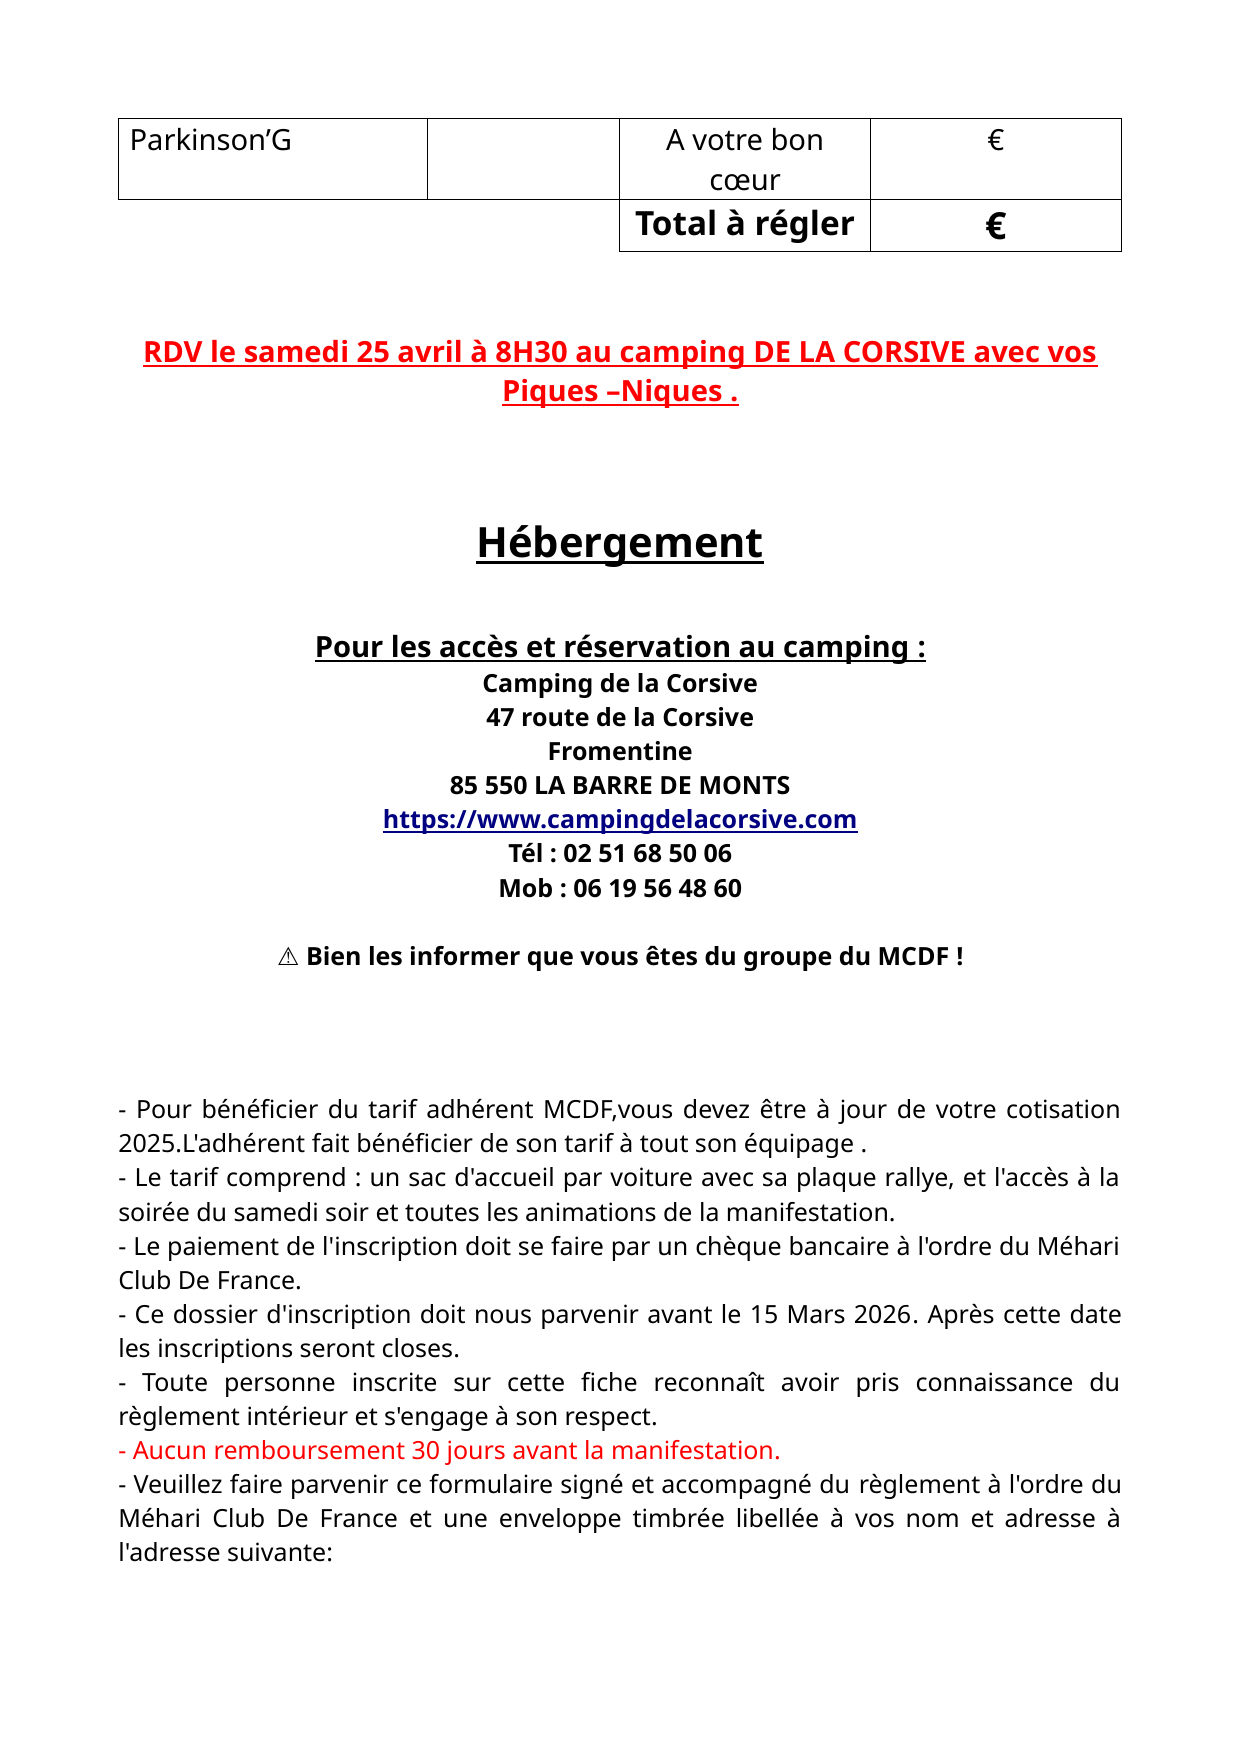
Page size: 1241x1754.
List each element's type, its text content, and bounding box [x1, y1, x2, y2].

text - Veuillez faire parvenir ce formulaire signé et accompagné du règlement à l'ordre du Méhari Club De France et une enveloppe timbrée libellée à vos nom et adresse à l'adresse suivante: [118, 1467, 1122, 1569]
text - Le tarif comprend : un sac d'accueil par voiture avec sa plaque rallye, et l'accès à la soirée du samedi soir et toutes les animations de la manifestation. [118, 1160, 1122, 1228]
text 47 route de la Corsive [118, 700, 1122, 734]
text - Ce dossier d'inscription doit nous parvenir avant le 15 Mars 2026. Après cette date les inscriptions seront closes. [118, 1296, 1122, 1364]
text - Toute personne inscrite sur cette fiche reconnaît avoir pris connaissance du règlement intérieur et s'engage à son respect. [118, 1364, 1122, 1433]
text ⚠️ Bien les informer que vous êtes du groupe du MCDF ! [118, 938, 1122, 972]
table_cell € [871, 200, 1121, 251]
table_cell Total à régler [620, 200, 870, 251]
text Fromentine [118, 734, 1122, 768]
table_cell Parkinson’G [119, 119, 427, 198]
text - Pour bénéficier du tarif adhérent MCDF,vous devez être à jour de votre cotisation 2025.L'adhérent fait bénéficier de son tarif à tout son équipage . [118, 1092, 1122, 1160]
text Mob : 06 19 56 48 60 [118, 870, 1122, 904]
text - Aucun remboursement 30 jours avant la manifestation. [118, 1433, 1122, 1467]
text Pour les accès et réservation au camping : [118, 626, 1122, 666]
table_cell [428, 200, 619, 251]
text Camping de la Corsive [118, 666, 1122, 700]
table_cell [118, 200, 428, 251]
table_cell € [871, 119, 1121, 198]
text Tél : 02 51 68 50 06 [118, 836, 1122, 870]
text Hébergement [118, 513, 1122, 569]
table_cell A votre bon cœur [620, 119, 870, 198]
text https://www.campingdelacorsive.com [118, 802, 1122, 836]
table_cell [428, 119, 619, 198]
text 85 550 LA BARRE DE MONTS [118, 768, 1122, 802]
text RDV le samedi 25 avril à 8H30 au camping DE LA CORSIVE avec vos Piques –Niques . [118, 331, 1122, 410]
text - Le paiement de l'inscription doit se faire par un chèque bancaire à l'ordre du Méhari Club De France. [118, 1228, 1122, 1296]
